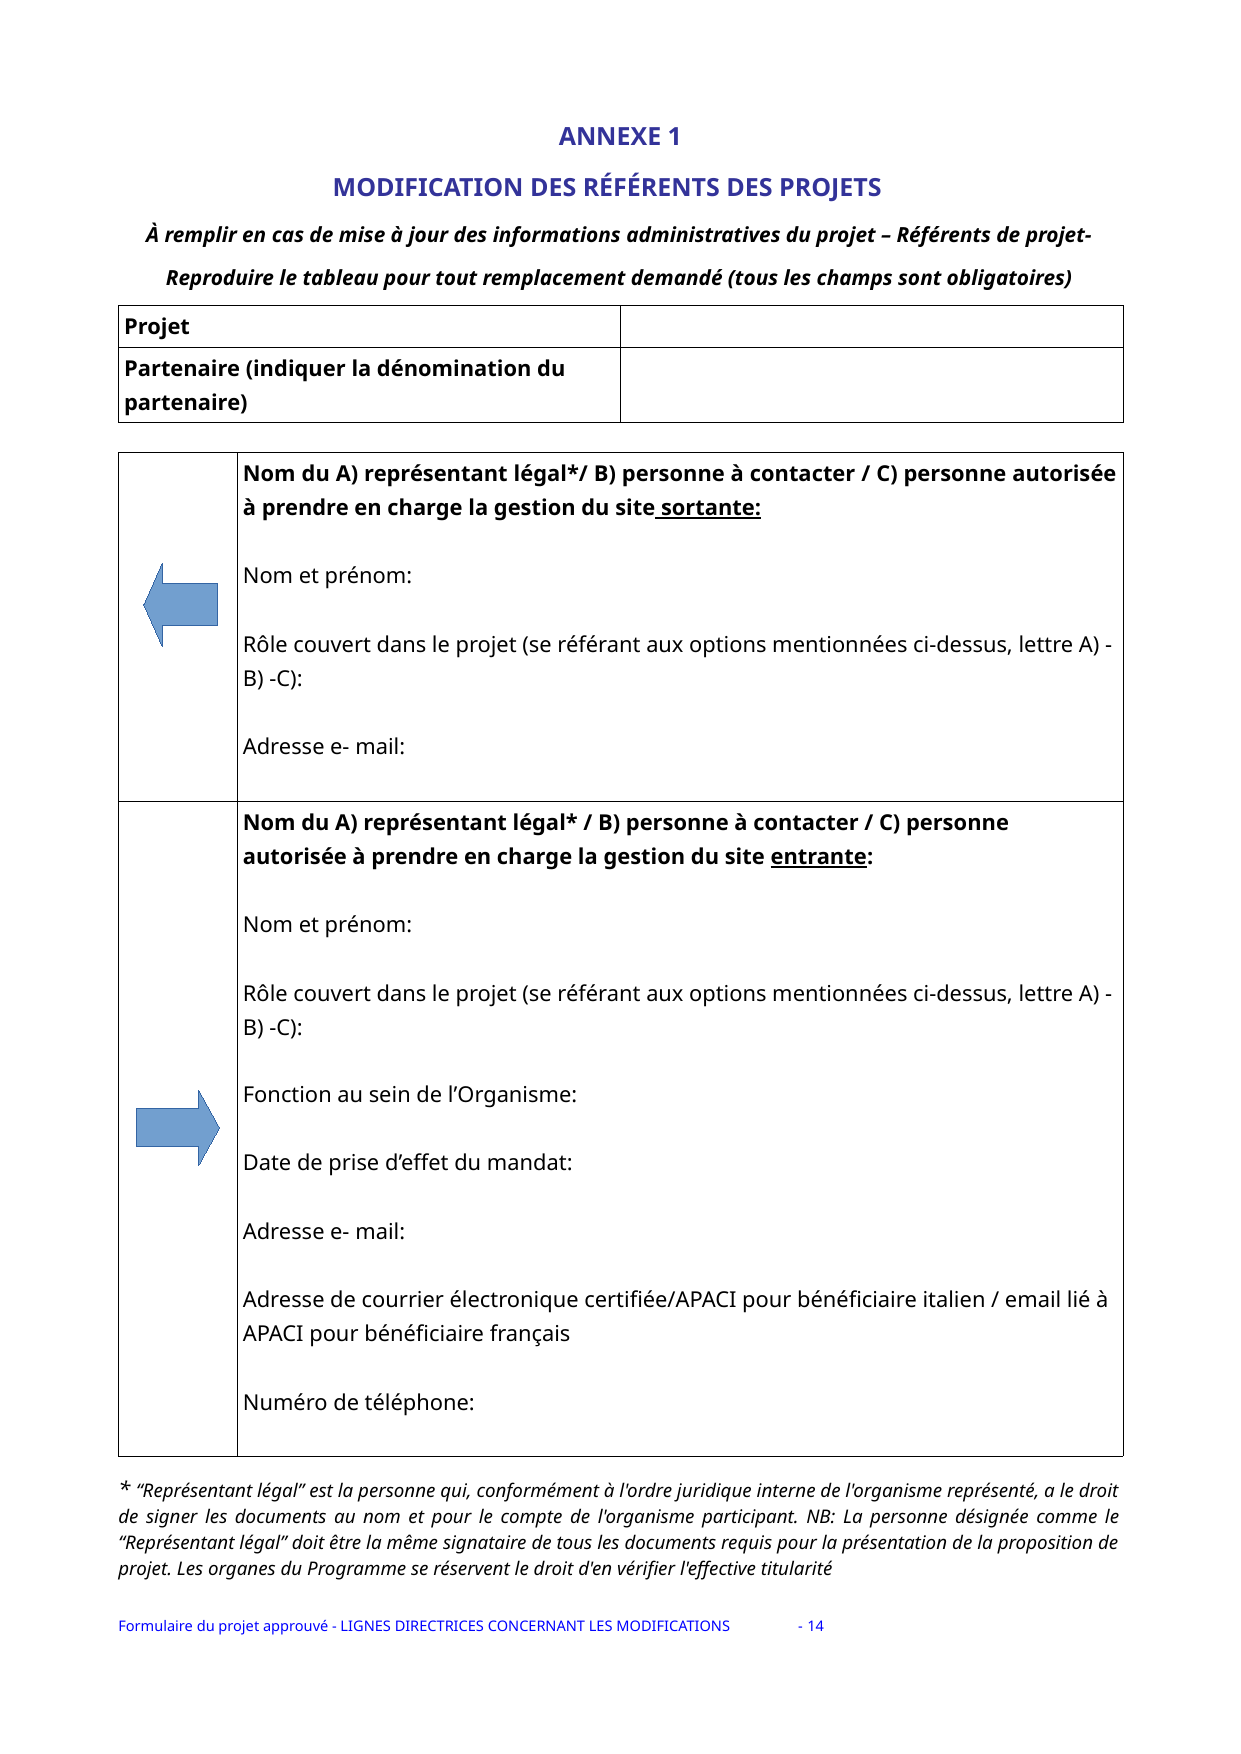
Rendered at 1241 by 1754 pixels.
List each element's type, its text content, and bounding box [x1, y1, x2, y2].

table_cell Nom du A) représentant légal* / B) personne à contacter / C) personne autorisée à prendre en charge la gestion du site entrante: Nom et prénom: Rôle couvert dans le projet (se référant aux options mentionnées ci-dessus, lettre A) -B) -C): Fonction au sein de l’Organisme: Date de prise d’effet du mandat: Adresse e- mail: Adresse de courrier électronique certifiée/APACI pour bénéficiaire italien / email lié à APACI pour bénéficiaire français Numéro de téléphone: [238, 802, 1123, 1456]
table_header [119, 453, 237, 801]
text À remplir en cas de mise à jour des informations administratives du projet – Référents de projet- [118, 220, 1122, 249]
table_cell Partenaire (indiquer la dénomination du partenaire) [119, 348, 620, 422]
text Reproduire le tableau pour tout remplacement demandé (tous les champs sont obligatoires) [118, 263, 1122, 291]
table_cell [119, 802, 237, 1456]
table_header Nom du A) représentant légal*/ B) personne à contacter / C) personne autorisée à prendre en charge la gestion du site sortante: Nom et prénom: Rôle couvert dans le projet (se référant aux options mentionnées ci-dessus, lettre A) -B) -C): Adresse e- mail: [238, 453, 1123, 801]
text MODIFICATION DES RÉFÉRENTS DES PROJETS [118, 169, 1122, 203]
text ANNEXE 1 [118, 118, 1122, 152]
table_cell [621, 348, 1123, 422]
list * “Représentant légal” est la personne qui, conformément à l'ordre juridique interne de l'organisme représenté, a le droit de signer les documents au nom et pour le compte de l'organisme participant. NB: La personne désignée comme le “Représentant légal” doit être la même signataire de tous les documents requis pour la présentation de la proposition de projet. Les organes du Programme se réservent le droit d'en vérifier l'effective titularité [118, 1474, 1122, 1580]
table_header [621, 306, 1123, 347]
table_header Projet [119, 306, 620, 347]
